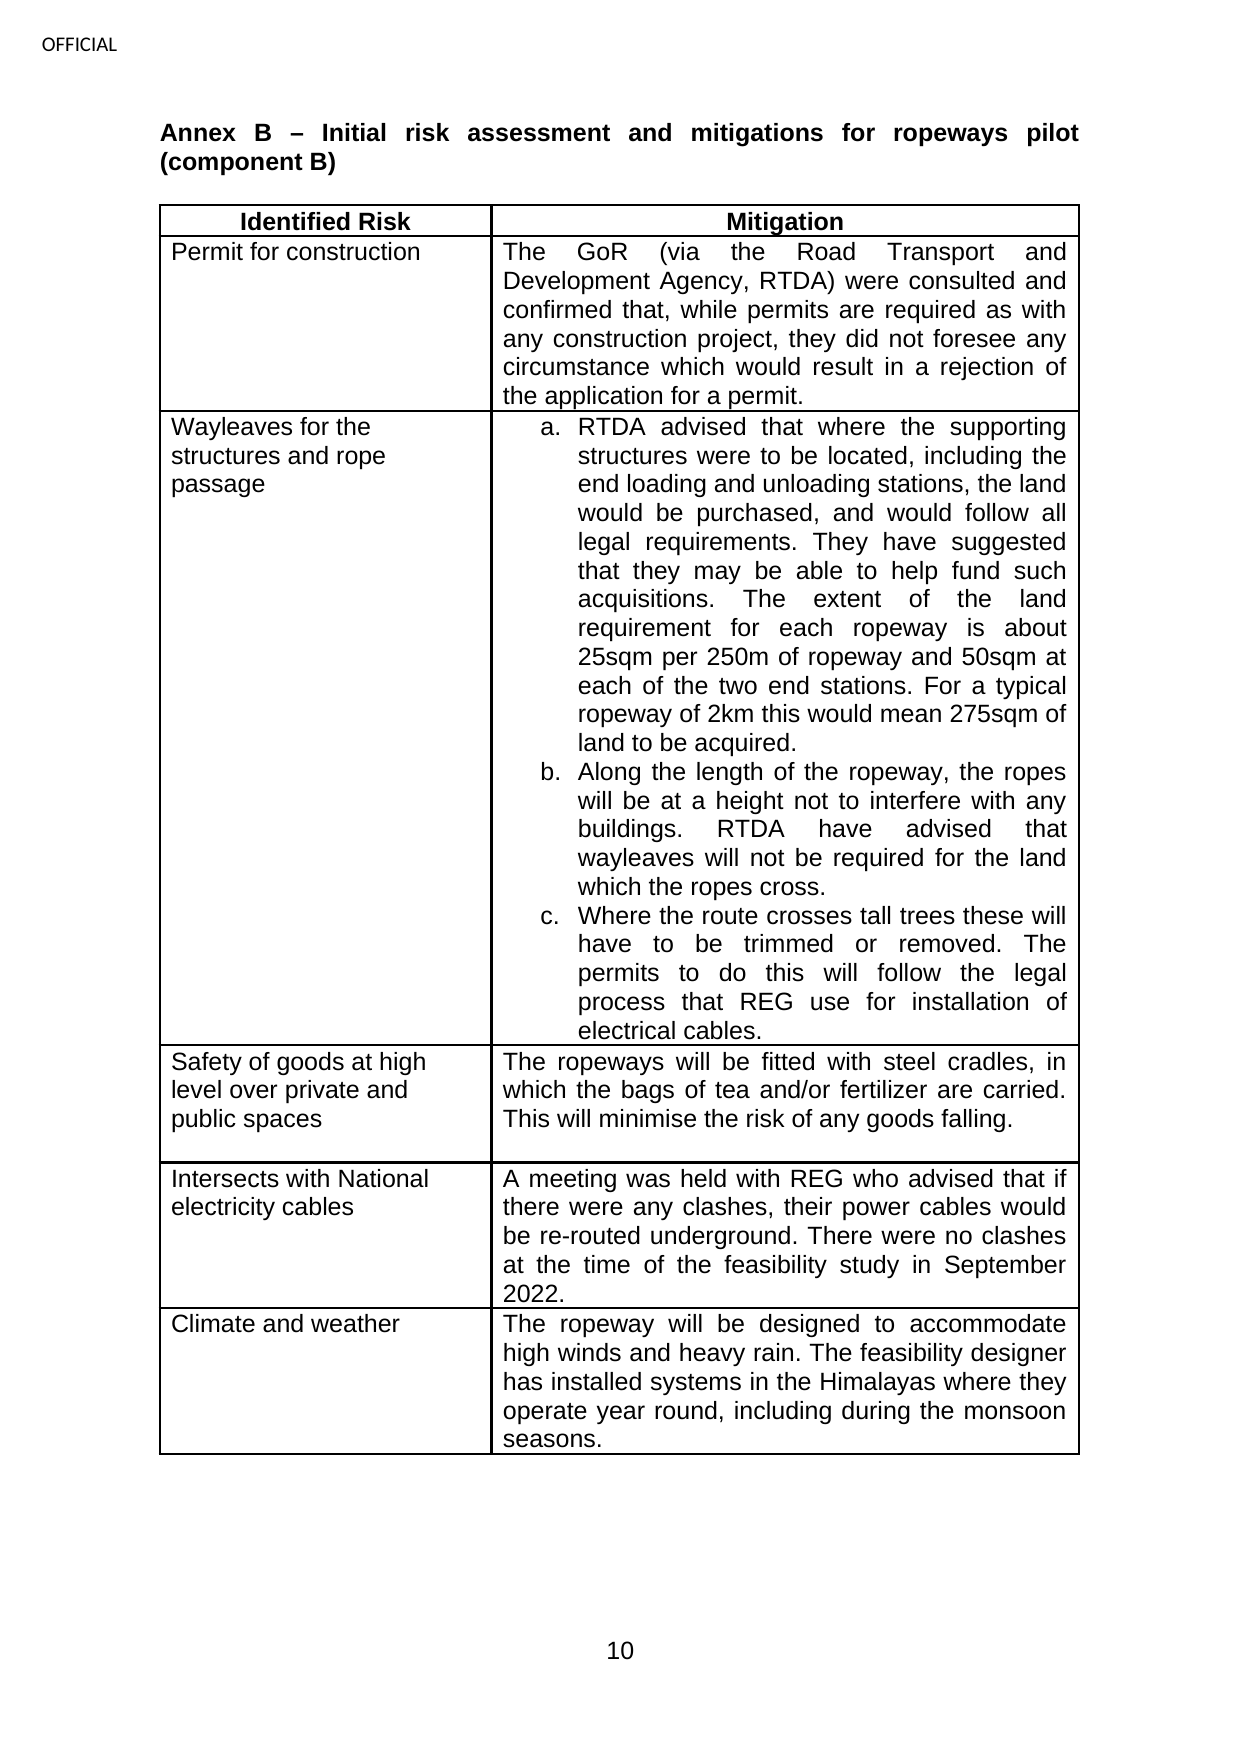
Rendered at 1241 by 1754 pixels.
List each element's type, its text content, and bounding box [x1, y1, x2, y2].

text Annex B – Initial risk assessment and mitigations for ropeways pilot (component B) [159, 118, 1081, 176]
table_cell Wayleaves for the structures and rope passage [161, 412, 490, 1044]
table_cell The ropeway will be designed to accommodate high winds and heavy rain. The feasibility designer has installed systems in the Himalayas where they operate year round, including during the monsoon seasons. [493, 1309, 1078, 1453]
table_cell The GoR (via the Road Transport and Development Agency, RTDA) were consulted and confirmed that, while permits are required as with any construction project, they did not foresee any circumstance which would result in a rejection of the application for a permit. [493, 237, 1078, 410]
table_cell Climate and weather [161, 1309, 490, 1453]
table_cell The ropeways will be fitted with steel cradles, in which the bags of tea and/or fertilizer are carried. This will minimise the risk of any goods falling. [493, 1046, 1078, 1161]
table_cell Safety of goods at high level over private and public spaces [161, 1046, 490, 1161]
table_cell Intersects with National electricity cables [161, 1164, 490, 1307]
table_header Identified Risk [161, 206, 490, 235]
table_header Mitigation [493, 206, 1078, 235]
table_cell A meeting was held with REG who advised that if there were any clashes, their power cables would be re-routed underground. There were no clashes at the time of the feasibility study in September 2022. [493, 1164, 1078, 1307]
table_cell RTDA advised that where the supporting structures were to be located, including the end loading and unloading stations, the land would be purchased, and would follow all legal requirements. They have suggested that they may be able to help fund such acquisitions. The extent of the land requirement for each ropeway is about 25sqm per 250m of ropeway and 50sqm at each of the two end stations. For a typical ropeway of 2km this would mean 275sqm of land to be acquired. Along the length of the ropeway, the ropes will be at a height not to interfere with any buildings. RTDA have advised that wayleaves will not be required for the land which the ropes cross. Where the route crosses tall trees these will have to be trimmed or removed. The permits to do this will follow the legal process that REG use for installation of electrical cables. [493, 412, 1078, 1044]
table_cell Permit for construction [161, 237, 490, 410]
